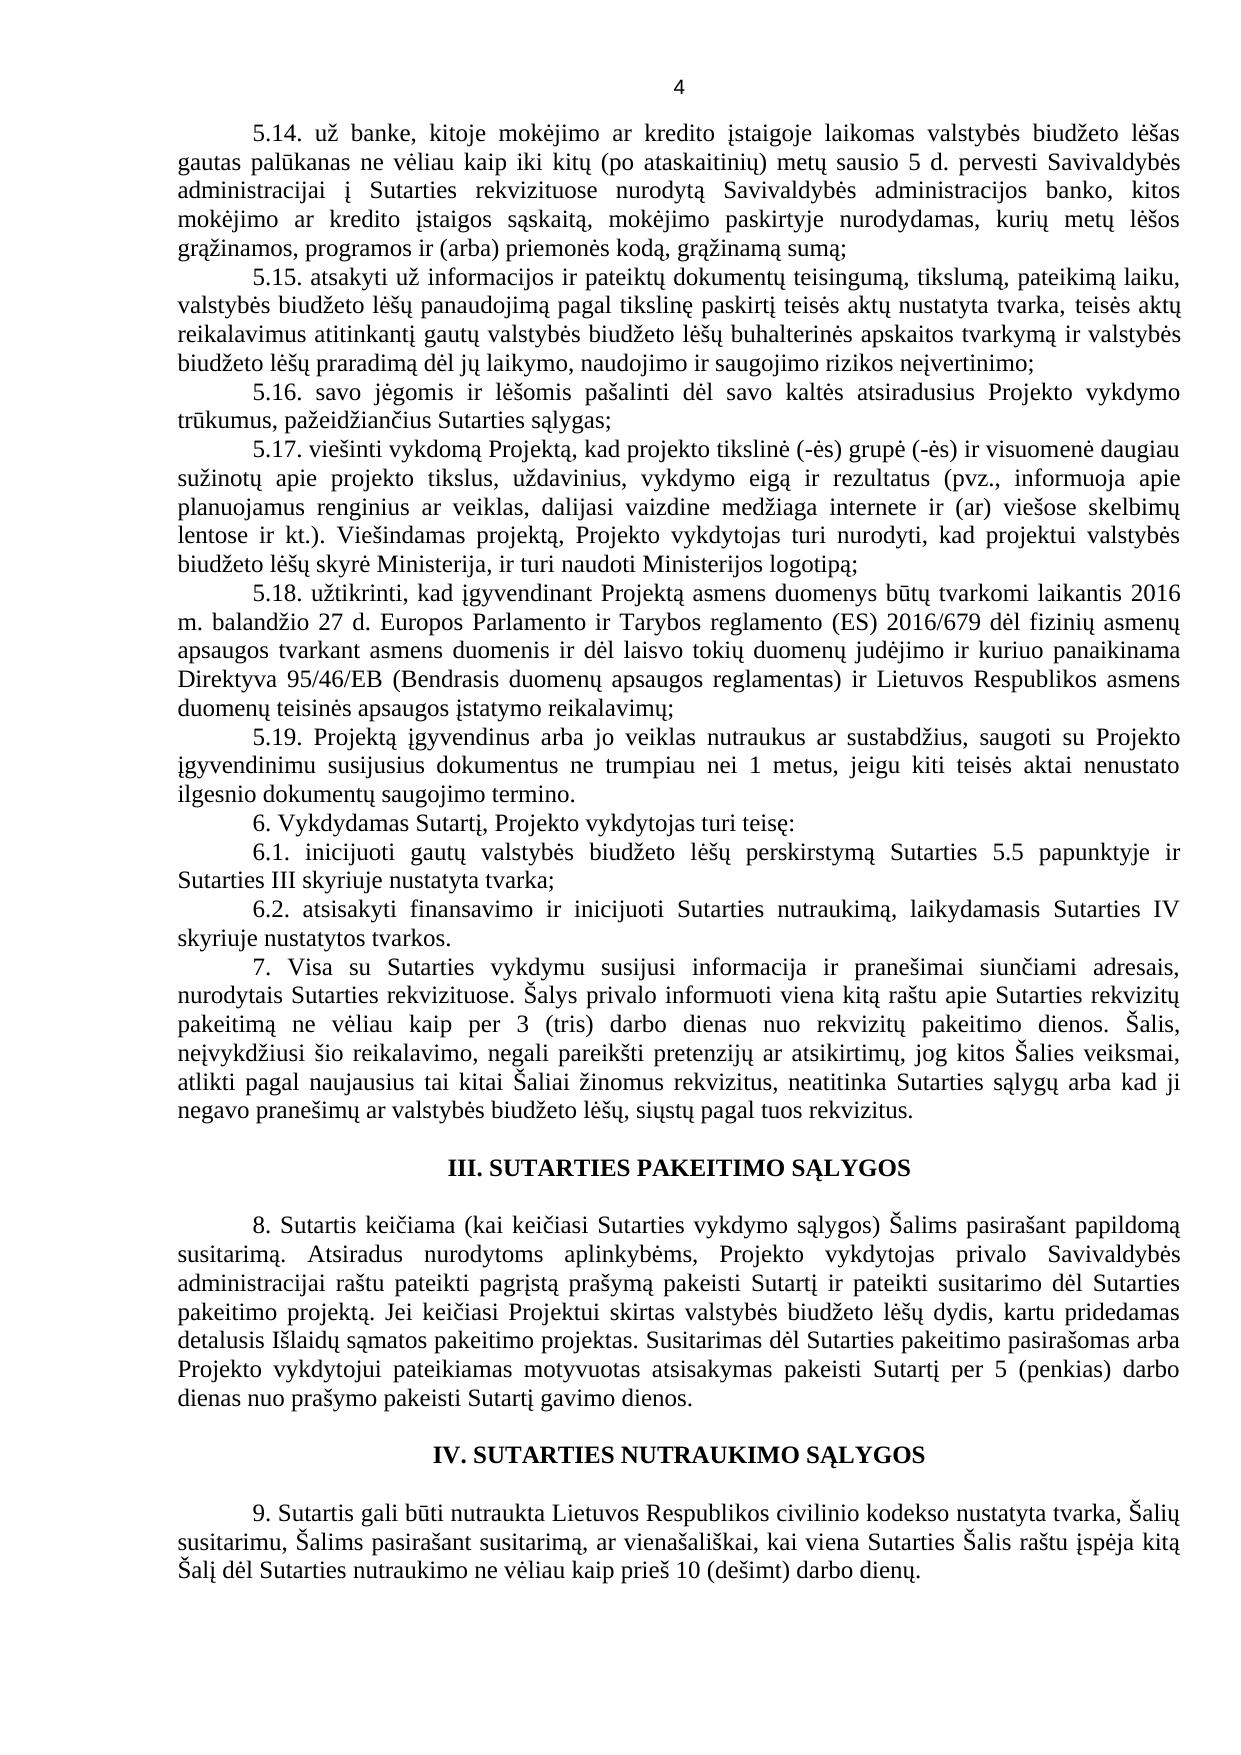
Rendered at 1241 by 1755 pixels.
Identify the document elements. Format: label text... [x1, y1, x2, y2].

text 9. Sutartis gali būti nutraukta Lietuvos Respublikos civilinio kodekso nustatyta tvarka, Šalių susitarimu, Šalims pasirašant susitarimą, ar vienašališkai, kai viena Sutarties Šalis raštu įspėja kitą Šalį dėl Sutarties nutraukimo ne vėliau kaip prieš 10 (dešimt) darbo dienų. [177, 1498, 1181, 1584]
text III. SUTARTIES PAKEITIMO SĄLYGOS [177, 1153, 1181, 1182]
text 7. Visa su Sutarties vykdymu susijusi informacija ir pranešimai siunčiami adresais, nurodytais Sutarties rekvizituose. Šalys privalo informuoti viena kitą raštu apie Sutarties rekvizitų pakeitimą ne vėliau kaip per 3 (tris) darbo dienas nuo rekvizitų pakeitimo dienos. Šalis, neįvykdžiusi šio reikalavimo, negali pareikšti pretenzijų ar atsikirtimų, jog kitos Šalies veiksmai, atlikti pagal naujausius tai kitai Šaliai žinomus rekvizitus, neatitinka Sutarties sąlygų arba kad ji negavo pranešimų ar valstybės biudžeto lėšų, siųstų pagal tuos rekvizitus. [177, 952, 1181, 1124]
text 5.14. už banke, kitoje mokėjimo ar kredito įstaigoje laikomas valstybės biudžeto lėšas gautas palūkanas ne vėliau kaip iki kitų (po ataskaitinių) metų sausio 5 d. pervesti Savivaldybės administracijai į Sutarties rekvizituose nurodytą Savivaldybės administracijos banko, kitos mokėjimo ar kredito įstaigos sąskaitą, mokėjimo paskirtyje nurodydamas, kurių metų lėšos grąžinamos, programos ir (arba) priemonės kodą, grąžinamą sumą; [177, 118, 1181, 262]
text 5.19. Projektą įgyvendinus arba jo veiklas nutraukus ar sustabdžius, saugoti su Projekto įgyvendinimu susijusius dokumentus ne trumpiau nei 1 metus, jeigu kiti teisės aktai nenustato ilgesnio dokumentų saugojimo termino. [177, 722, 1181, 808]
text 6.1. inicijuoti gautų valstybės biudžeto lėšų perskirstymą Sutarties 5.5 papunktyje ir Sutarties III skyriuje nustatyta tvarka; [177, 837, 1181, 894]
text 5.15. atsakyti už informacijos ir pateiktų dokumentų teisingumą, tikslumą, pateikimą laiku, valstybės biudžeto lėšų panaudojimą pagal tikslinę paskirtį teisės aktų nustatyta tvarka, teisės aktų reikalavimus atitinkantį gautų valstybės biudžeto lėšų buhalterinės apskaitos tvarkymą ir valstybės biudžeto lėšų praradimą dėl jų laikymo, naudojimo ir saugojimo rizikos neįvertinimo; [177, 262, 1181, 377]
text 6. Vykdydamas Sutartį, Projekto vykdytojas turi teisę: [177, 808, 1181, 837]
text 6.2. atsisakyti finansavimo ir inicijuoti Sutarties nutraukimą, laikydamasis Sutarties IV skyriuje nustatytos tvarkos. [177, 894, 1181, 952]
text 5.17. viešinti vykdomą Projektą, kad projekto tikslinė (-ės) grupė (-ės) ir visuomenė daugiau sužinotų apie projekto tikslus, uždavinius, vykdymo eigą ir rezultatus (pvz., informuoja apie planuojamus renginius ar veiklas, dalijasi vaizdine medžiaga internete ir (ar) viešose skelbimų lentose ir kt.). Viešindamas projektą, Projekto vykdytojas turi nurodyti, kad projektui valstybės biudžeto lėšų skyrė Ministerija, ir turi naudoti Ministerijos logotipą; [177, 434, 1181, 578]
text IV. SUTARTIES NUTRAUKIMO SĄLYGOS [177, 1441, 1181, 1469]
text 5.16. savo jėgomis ir lėšomis pašalinti dėl savo kaltės atsiradusius Projekto vykdymo trūkumus, pažeidžiančius Sutarties sąlygas; [177, 377, 1181, 434]
text 8. Sutartis keičiama (kai keičiasi Sutarties vykdymo sąlygos) Šalims pasirašant papildomą susitarimą. Atsiradus nurodytoms aplinkybėms, Projekto vykdytojas privalo Savivaldybės administracijai raštu pateikti pagrįstą prašymą pakeisti Sutartį ir pateikti susitarimo dėl Sutarties pakeitimo projektą. Jei keičiasi Projektui skirtas valstybės biudžeto lėšų dydis, kartu pridedamas detalusis Išlaidų sąmatos pakeitimo projektas. Susitarimas dėl Sutarties pakeitimo pasirašomas arba Projekto vykdytojui pateikiamas motyvuotas atsisakymas pakeisti Sutartį per 5 (penkias) darbo dienas nuo prašymo pakeisti Sutartį gavimo dienos. [177, 1211, 1181, 1412]
text 5.18. užtikrinti, kad įgyvendinant Projektą asmens duomenys būtų tvarkomi laikantis 2016 m. balandžio 27 d. Europos Parlamento ir Tarybos reglamento (ES) 2016/679 dėl fizinių asmenų apsaugos tvarkant asmens duomenis ir dėl laisvo tokių duomenų judėjimo ir kuriuo panaikinama Direktyva 95/46/EB (Bendrasis duomenų apsaugos reglamentas) ir Lietuvos Respublikos asmens duomenų teisinės apsaugos įstatymo reikalavimų; [177, 578, 1181, 722]
